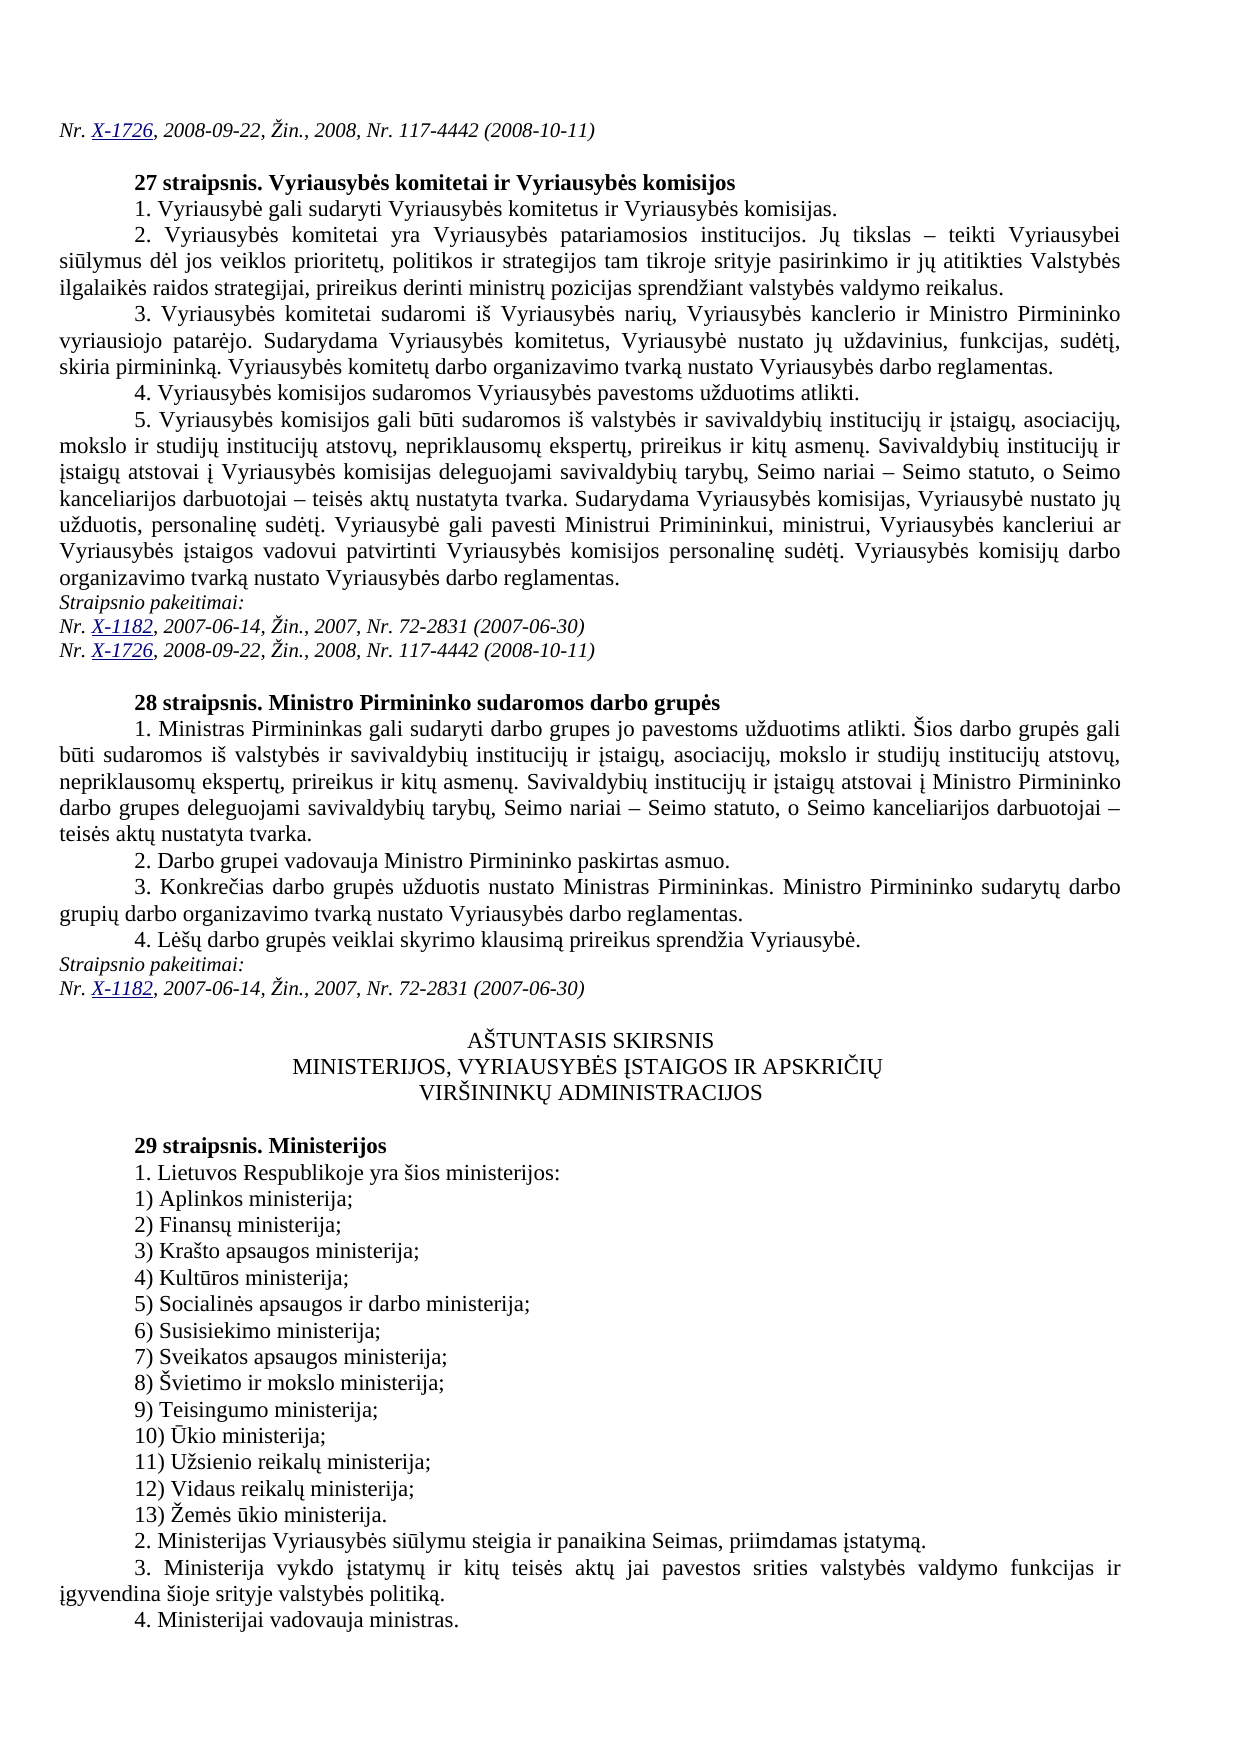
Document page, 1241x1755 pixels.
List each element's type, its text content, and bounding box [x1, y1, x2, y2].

text 8) Švietimo ir mokslo ministerija; [59, 1369, 1122, 1396]
text 6) Susisiekimo ministerija; [59, 1317, 1122, 1343]
text Nr. X-1726, 2008-09-22, Žin., 2008, Nr. 117-4442 (2008-10-11) [59, 118, 1122, 142]
text 3. Ministerija vykdo įstatymų ir kitų teisės aktų jai pavestos srities valstybės valdymo funkcijas ir įgyvendina šioje srityje valstybės politiką. [59, 1554, 1122, 1607]
text 9) Teisingumo ministerija; [59, 1396, 1122, 1422]
text 29 straipsnis. Ministerijos [59, 1132, 1122, 1158]
text Straipsnio pakeitimai: [59, 952, 1122, 976]
text 27 straipsnis. Vyriausybės komitetai ir Vyriausybės komisijos [59, 168, 1122, 195]
text Nr. X-1182, 2007-06-14, Žin., 2007, Nr. 72-2831 (2007-06-30) [59, 614, 1122, 638]
text 10) Ūkio ministerija; [59, 1422, 1122, 1448]
text 3. Vyriausybės komitetai sudaromi iš Vyriausybės narių, Vyriausybės kanclerio ir Ministro Pirmininko vyriausiojo patarėjo. Sudarydama Vyriausybės komitetus, Vyriausybė nustato jų uždavinius, funkcijas, sudėtį, skiria pirmininką. Vyriausybės komitetų darbo organizavimo tvarką nustato Vyriausybės darbo reglamentas. [59, 300, 1122, 379]
text 4. Lėšų darbo grupės veiklai skyrimo klausimą prireikus sprendžia Vyriausybė. [59, 926, 1122, 952]
text 11) Užsienio reikalų ministerija; [59, 1448, 1122, 1475]
text Nr. X-1726, 2008-09-22, Žin., 2008, Nr. 117-4442 (2008-10-11) [59, 638, 1122, 662]
text MINISTERIJOS, VYRIAUSYBĖS ĮSTAIGOS IR APSKRIČIŲ [59, 1053, 1122, 1079]
text 2) Finansų ministerija; [59, 1211, 1122, 1238]
text 2. Darbo grupei vadovauja Ministro Pirmininko paskirtas asmuo. [59, 847, 1122, 873]
text 4. Ministerijai vadovauja ministras. [59, 1607, 1122, 1633]
text 13) Žemės ūkio ministerija. [59, 1501, 1122, 1527]
text 5) Socialinės apsaugos ir darbo ministerija; [59, 1290, 1122, 1317]
text 7) Sveikatos apsaugos ministerija; [59, 1343, 1122, 1369]
text 3) Krašto apsaugos ministerija; [59, 1238, 1122, 1264]
text Aštuntasis skirsnis [59, 1027, 1122, 1053]
text VIRŠININKŲ ADMINISTRACIJOS [59, 1079, 1122, 1106]
text 4) Kultūros ministerija; [59, 1264, 1122, 1290]
text 28 straipsnis. Ministro Pirmininko sudaromos darbo grupės [59, 689, 1122, 715]
text 4. Vyriausybės komisijos sudaromos Vyriausybės pavestoms užduotims atlikti. [59, 379, 1122, 406]
text Straipsnio pakeitimai: [59, 590, 1122, 614]
text 1. Lietuvos Respublikoje yra šios ministerijos: [59, 1158, 1122, 1185]
text 1. Vyriausybė gali sudaryti Vyriausybės komitetus ir Vyriausybės komisijas. [59, 195, 1122, 221]
text Nr. X-1182, 2007-06-14, Žin., 2007, Nr. 72-2831 (2007-06-30) [59, 976, 1122, 1000]
text 5. Vyriausybės komisijos gali būti sudaromos iš valstybės ir savivaldybių institucijų ir įstaigų, asociacijų, mokslo ir studijų institucijų atstovų, nepriklausomų ekspertų, prireikus ir kitų asmenų. Savivaldybių institucijų ir įstaigų atstovai į Vyriausybės komisijas deleguojami savivaldybių tarybų, Seimo nariai – Seimo statuto, o Seimo kanceliarijos darbuotojai – teisės aktų nustatyta tvarka. Sudarydama Vyriausybės komisijas, Vyriausybė nustato jų užduotis, personalinę sudėtį. Vyriausybė gali pavesti Ministrui Primininkui, ministrui, Vyriausybės kancleriui ar Vyriausybės įstaigos vadovui patvirtinti Vyriausybės komisijos personalinę sudėtį. Vyriausybės komisijų darbo organizavimo tvarką nustato Vyriausybės darbo reglamentas. [59, 406, 1122, 590]
text 1) Aplinkos ministerija; [59, 1185, 1122, 1211]
text 2. Vyriausybės komitetai yra Vyriausybės patariamosios institucijos. Jų tikslas – teikti Vyriausybei siūlymus dėl jos veiklos prioritetų, politikos ir strategijos tam tikroje srityje pasirinkimo ir jų atitikties Valstybės ilgalaikės raidos strategijai, prireikus derinti ministrų pozicijas sprendžiant valstybės valdymo reikalus. [59, 221, 1122, 300]
text 12) Vidaus reikalų ministerija; [59, 1475, 1122, 1501]
text 2. Ministerijas Vyriausybės siūlymu steigia ir panaikina Seimas, priimdamas įstatymą. [59, 1527, 1122, 1554]
text 1. Ministras Pirmininkas gali sudaryti darbo grupes jo pavestoms užduotims atlikti. Šios darbo grupės gali būti sudaromos iš valstybės ir savivaldybių institucijų ir įstaigų, asociacijų, mokslo ir studijų institucijų atstovų, nepriklausomų ekspertų, prireikus ir kitų asmenų. Savivaldybių institucijų ir įstaigų atstovai į Ministro Pirmininko darbo grupes deleguojami savivaldybių tarybų, Seimo nariai – Seimo statuto, o Seimo kanceliarijos darbuotojai – teisės aktų nustatyta tvarka. [59, 715, 1122, 847]
text 3. Konkrečias darbo grupės užduotis nustato Ministras Pirmininkas. Ministro Pirmininko sudarytų darbo grupių darbo organizavimo tvarką nustato Vyriausybės darbo reglamentas. [59, 873, 1122, 926]
